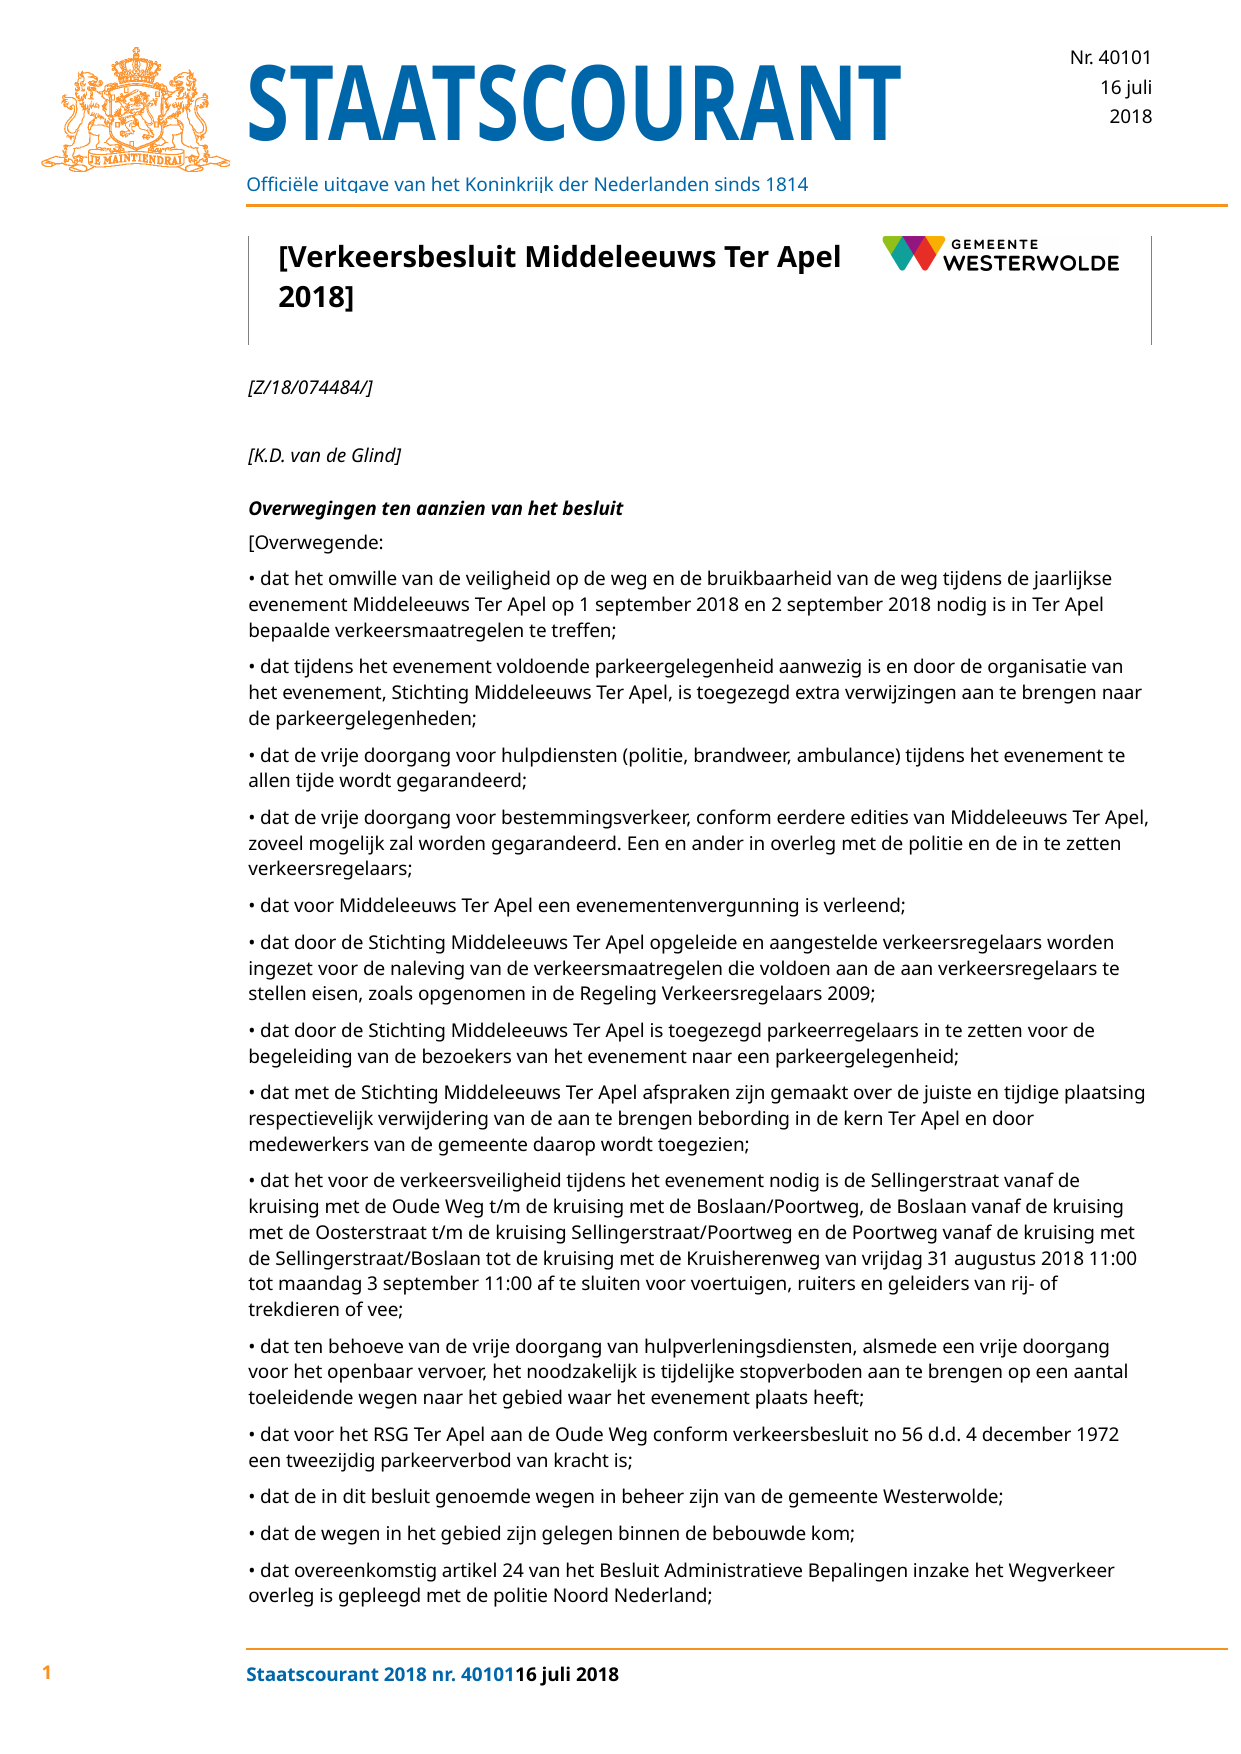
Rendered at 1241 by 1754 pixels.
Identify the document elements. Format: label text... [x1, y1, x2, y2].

text • dat de vrije doorgang voor hulpdiensten (politie, brandweer, ambulance) tijdens het evenement te allen tijde wordt gegarandeerd; [248, 742, 1152, 793]
text [K.D. van de Glind] [248, 442, 1152, 468]
table_header [Verkeersbesluit Middeleeuws Ter Apel 2018] [249, 236, 850, 345]
table_header [850, 236, 1151, 345]
text [Overwegende: [248, 529, 1152, 554]
text • dat de vrije doorgang voor bestemmingsverkeer, conform eerdere edities van Middeleeuws Ter Apel, zoveel mogelijk zal worden gegarandeerd. Een en ander in overleg met de politie en de in te zetten verkeersregelaars; [248, 804, 1152, 881]
picture [41, 47, 231, 172]
text • dat voor Middeleeuws Ter Apel een evenementenvergunning is verleend; [248, 892, 1152, 918]
text Overwegingen ten aanzien van het besluit [248, 495, 1152, 521]
text • dat door de Stichting Middeleeuws Ter Apel is toegezegd parkeerregelaars in te zetten voor de begeleiding van de bezoekers van het evenement naar een parkeergelegenheid; [248, 1017, 1152, 1068]
text • dat het voor de verkeersveiligheid tijdens het evenement nodig is de Sellingerstraat vanaf de kruising met de Oude Weg t/m de kruising met de Boslaan/Poortweg, de Boslaan vanaf de kruising met de Oosterstraat t/m de kruising Sellingerstraat/Poortweg en de Poortweg vanaf de kruising met de Sellingerstraat/Boslaan tot de kruising met de Kruisherenweg van vrijdag 31 augustus 2018 11:00 tot maandag 3 september 11:00 af te sluiten voor voertuigen, ruiters en geleiders van rij- of trekdieren of vee; [248, 1168, 1152, 1322]
text • dat door de Stichting Middeleeuws Ter Apel opgeleide en aangestelde verkeersregelaars worden ingezet voor de naleving van de verkeersmaatregelen die voldoen aan de aan verkeersregelaars te stellen eisen, zoals opgenomen in de Regeling Verkeersregelaars 2009; [248, 929, 1152, 1006]
picture [882, 236, 1119, 271]
text • dat het omwille van de veiligheid op de weg en de bruikbaarheid van de weg tijdens de jaarlijkse evenement Middeleeuws Ter Apel op 1 september 2018 en 2 september 2018 nodig is in Ter Apel bepaalde verkeersmaatregelen te treffen; [248, 566, 1152, 643]
text [Z/18/074484/] [248, 374, 1152, 400]
text • dat tijdens het evenement voldoende parkeergelegenheid aanwezig is en door de organisatie van het evenement, Stichting Middeleeuws Ter Apel, is toegezegd extra verwijzingen aan te brengen naar de parkeergelegenheden; [248, 654, 1152, 731]
text • dat de in dit besluit genoemde wegen in beheer zijn van de gemeente Westerwolde; [248, 1483, 1152, 1509]
text • dat met de Stichting Middeleeuws Ter Apel afspraken zijn gemaakt over de juiste en tijdige plaatsing respectievelijk verwijdering van de aan te brengen bebording in de kern Ter Apel en door medewerkers van de gemeente daarop wordt toegezien; [248, 1079, 1152, 1157]
text • dat ten behoeve van de vrije doorgang van hulpverleningsdiensten, alsmede een vrije doorgang voor het openbaar vervoer, het noodzakelijk is tijdelijke stopverboden aan te brengen op een aantal toeleidende wegen naar het gebied waar het evenement plaats heeft; [248, 1333, 1152, 1410]
text • dat voor het RSG Ter Apel aan de Oude Weg conform verkeersbesluit no 56 d.d. 4 december 1972 een tweezijdig parkeerverbod van kracht is; [248, 1421, 1152, 1472]
text • dat overeenkomstig artikel 24 van het Besluit Administratieve Bepalingen inzake het Wegverkeer overleg is gepleegd met de politie Noord Nederland; [248, 1557, 1152, 1608]
text • dat de wegen in het gebied zijn gelegen binnen de bebouwde kom; [248, 1520, 1152, 1546]
